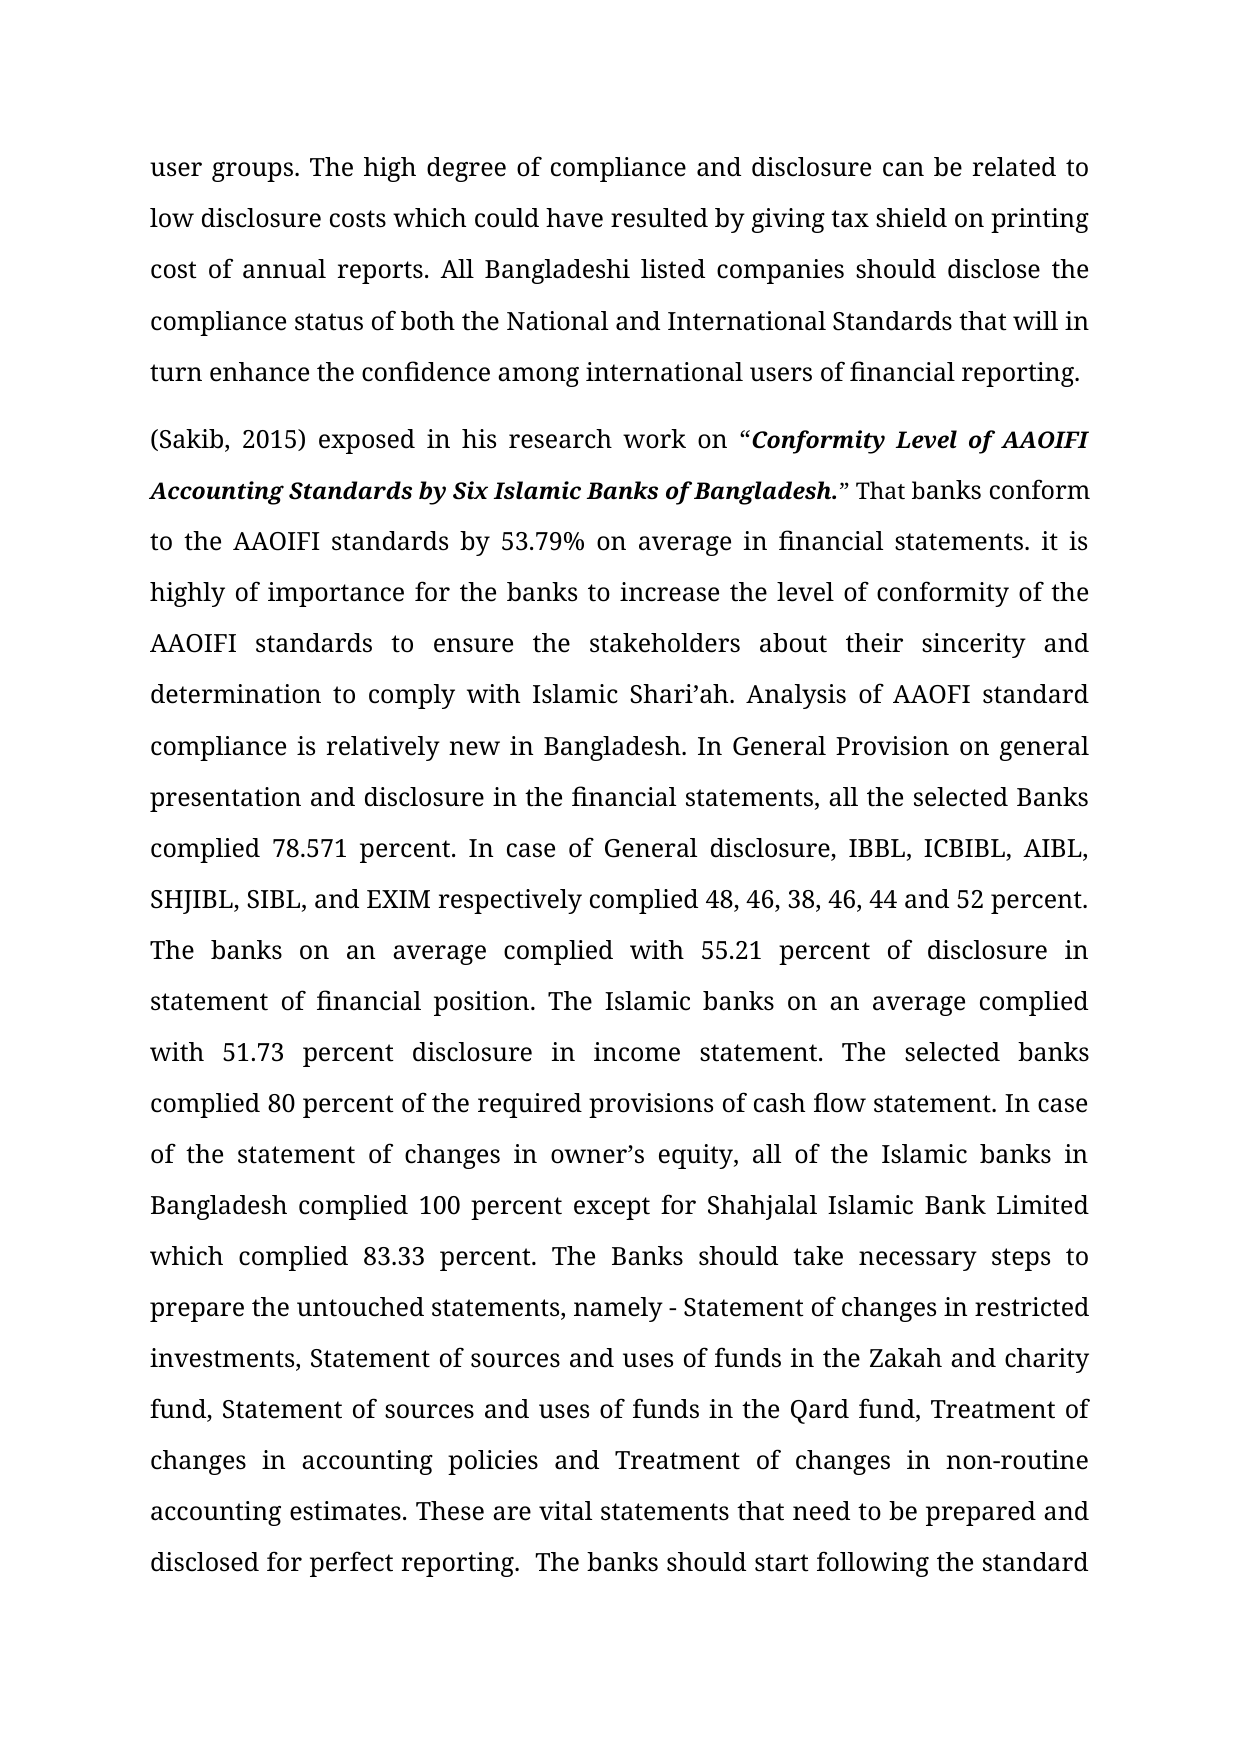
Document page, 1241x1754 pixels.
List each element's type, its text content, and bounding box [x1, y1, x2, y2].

text user groups. The high degree of compliance and disclosure can be related to low disclosure costs which could have resulted by giving tax shield on printing cost of annual reports. All Bangladeshi listed companies should disclose the compliance status of both the National and International Standards that will in turn enhance the confidence among international users of financial reporting. [150, 150, 1090, 388]
text (Sakib, 2015) exposed in his research work on “Conformity Level of AAOIFI Accounting Standards by Six Islamic Banks of Bangladesh.” That banks conform to the AAOIFI standards by 53.79% on average in financial statements. it is highly of importance for the banks to increase the level of conformity of the AAOIFI standards to ensure the stakeholders about their sincerity and determination to comply with Islamic Shari’ah. Analysis of AAOFI standard compliance is relatively new in Bangladesh. In General Provision on general presentation and disclosure in the financial statements, all the selected Banks complied 78.571 percent. In case of General disclosure, IBBL, ICBIBL, AIBL, SHJIBL, SIBL, and EXIM respectively complied 48, 46, 38, 46, 44 and 52 percent. The banks on an average complied with 55.21 percent of disclosure in statement of financial position. The Islamic banks on an average complied with 51.73 percent disclosure in income statement. The selected banks complied 80 percent of the required provisions of cash flow statement. In case of the statement of changes in owner’s equity, all of the Islamic banks in Bangladesh complied 100 percent except for Shahjalal Islamic Bank Limited which complied 83.33 percent. The Banks should take necessary steps to prepare the untouched statements, namely - Statement of changes in restricted investments, Statement of sources and uses of funds in the Zakah and charity fund, Statement of sources and uses of funds in the Qard fund, Treatment of changes in accounting policies and Treatment of changes in non-routine accounting estimates. These are vital statements that need to be prepared and disclosed for perfect reporting. The banks should start following the standard [150, 422, 1090, 1579]
